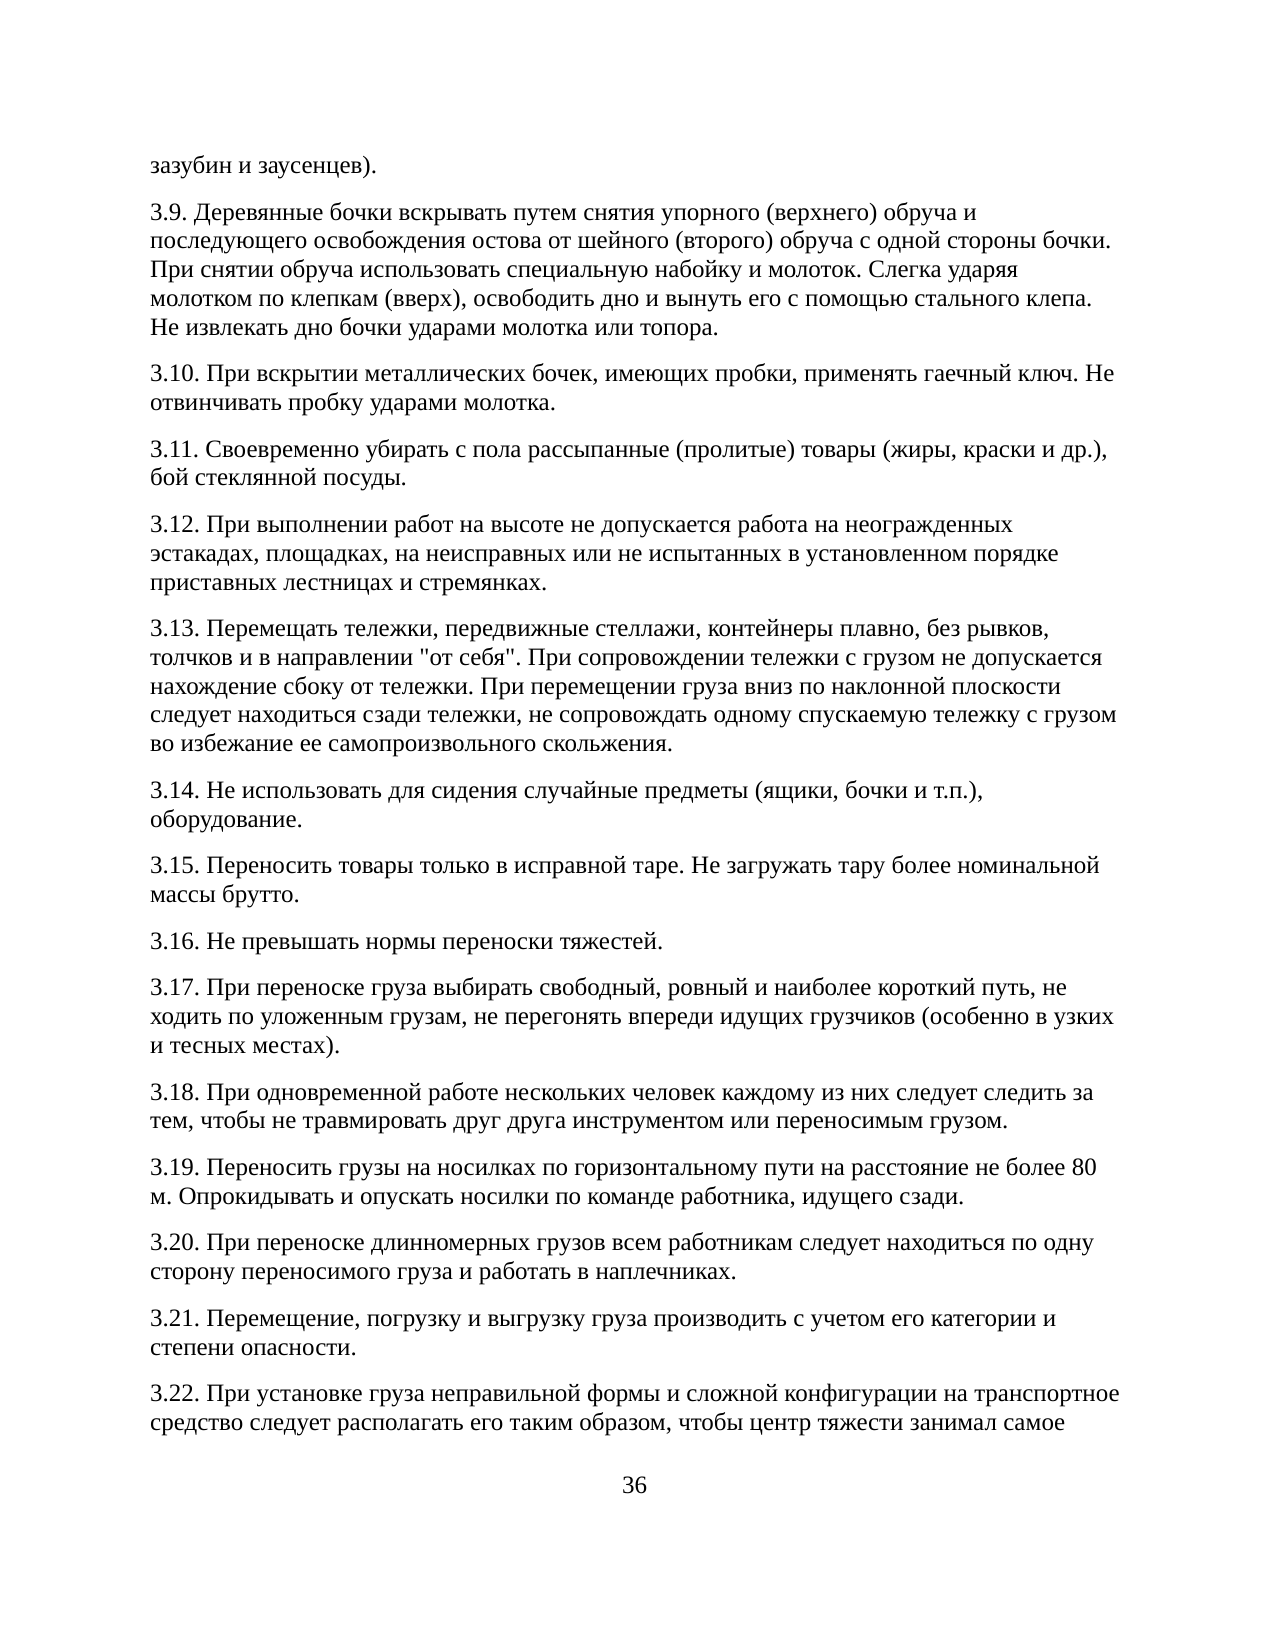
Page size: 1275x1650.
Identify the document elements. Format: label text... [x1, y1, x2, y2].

text 3.10. При вскрытии металлических бочек, имеющих пробки, применять гаечный ключ. Не отвинчивать пробку ударами молотка. [150, 358, 1125, 416]
text 3.17. При переноске груза выбирать свободный, ровный и наиболее короткий путь, не ходить по уложенным грузам, не перегонять впереди идущих грузчиков (особенно в узких и тесных местах). [150, 972, 1125, 1059]
text 3.13. Перемещать тележки, передвижные стеллажи, контейнеры плавно, без рывков, толчков и в направлении "от себя". При сопровождении тележки с грузом не допускается нахождение сбоку от тележки. При перемещении груза вниз по наклонной плоскости следует находиться сзади тележки, не сопровождать одному спускаемую тележку с грузом во избежание ее самопроизвольного скольжения. [150, 613, 1125, 757]
text 3.15. Переносить товары только в исправной таре. Не загружать тару более номинальной массы брутто. [150, 850, 1125, 908]
text 3.18. При одновременной работе нескольких человек каждому из них следует следить за тем, чтобы не травмировать друг друга инструментом или переносимым грузом. [150, 1077, 1125, 1134]
text 3.16. Не превышать нормы переноски тяжестей. [150, 926, 1125, 954]
text 3.22. При установке груза неправильной формы и сложной конфигурации на транспортное средство следует располагать его таким образом, чтобы центр тяжести занимал самое [150, 1378, 1125, 1436]
text 3.12. При выполнении работ на высоте не допускается работа на неогражденных эстакадах, площадках, на неисправных или не испытанных в установленном порядке приставных лестницах и стремянках. [150, 509, 1125, 595]
text 3.9. Деревянные бочки вскрывать путем снятия упорного (верхнего) обруча и последующего освобождения остова от шейного (второго) обруча с одной стороны бочки. При снятии обруча использовать специальную набойку и молоток. Слегка ударяя молотком по клепкам (вверх), освободить дно и вынуть его с помощью стального клепа. Не извлекать дно бочки ударами молотка или топора. [150, 197, 1125, 340]
text 3.14. Не использовать для сидения случайные предметы (ящики, бочки и т.п.), оборудование. [150, 775, 1125, 832]
text 3.20. При переноске длинномерных грузов всем работникам следует находиться по одну сторону переносимого груза и работать в наплечниках. [150, 1227, 1125, 1285]
text 3.11. Своевременно убирать с пола рассыпанные (пролитые) товары (жиры, краски и др.), бой стеклянной посуды. [150, 434, 1125, 491]
text зазубин и заусенцев). [150, 150, 1125, 179]
text 3.21. Перемещение, погрузку и выгрузку груза производить с учетом его категории и степени опасности. [150, 1303, 1125, 1360]
text 3.19. Переносить грузы на носилках по горизонтальному пути на расстояние не более 80 м. Опрокидывать и опускать носилки по команде работника, идущего сзади. [150, 1152, 1125, 1209]
